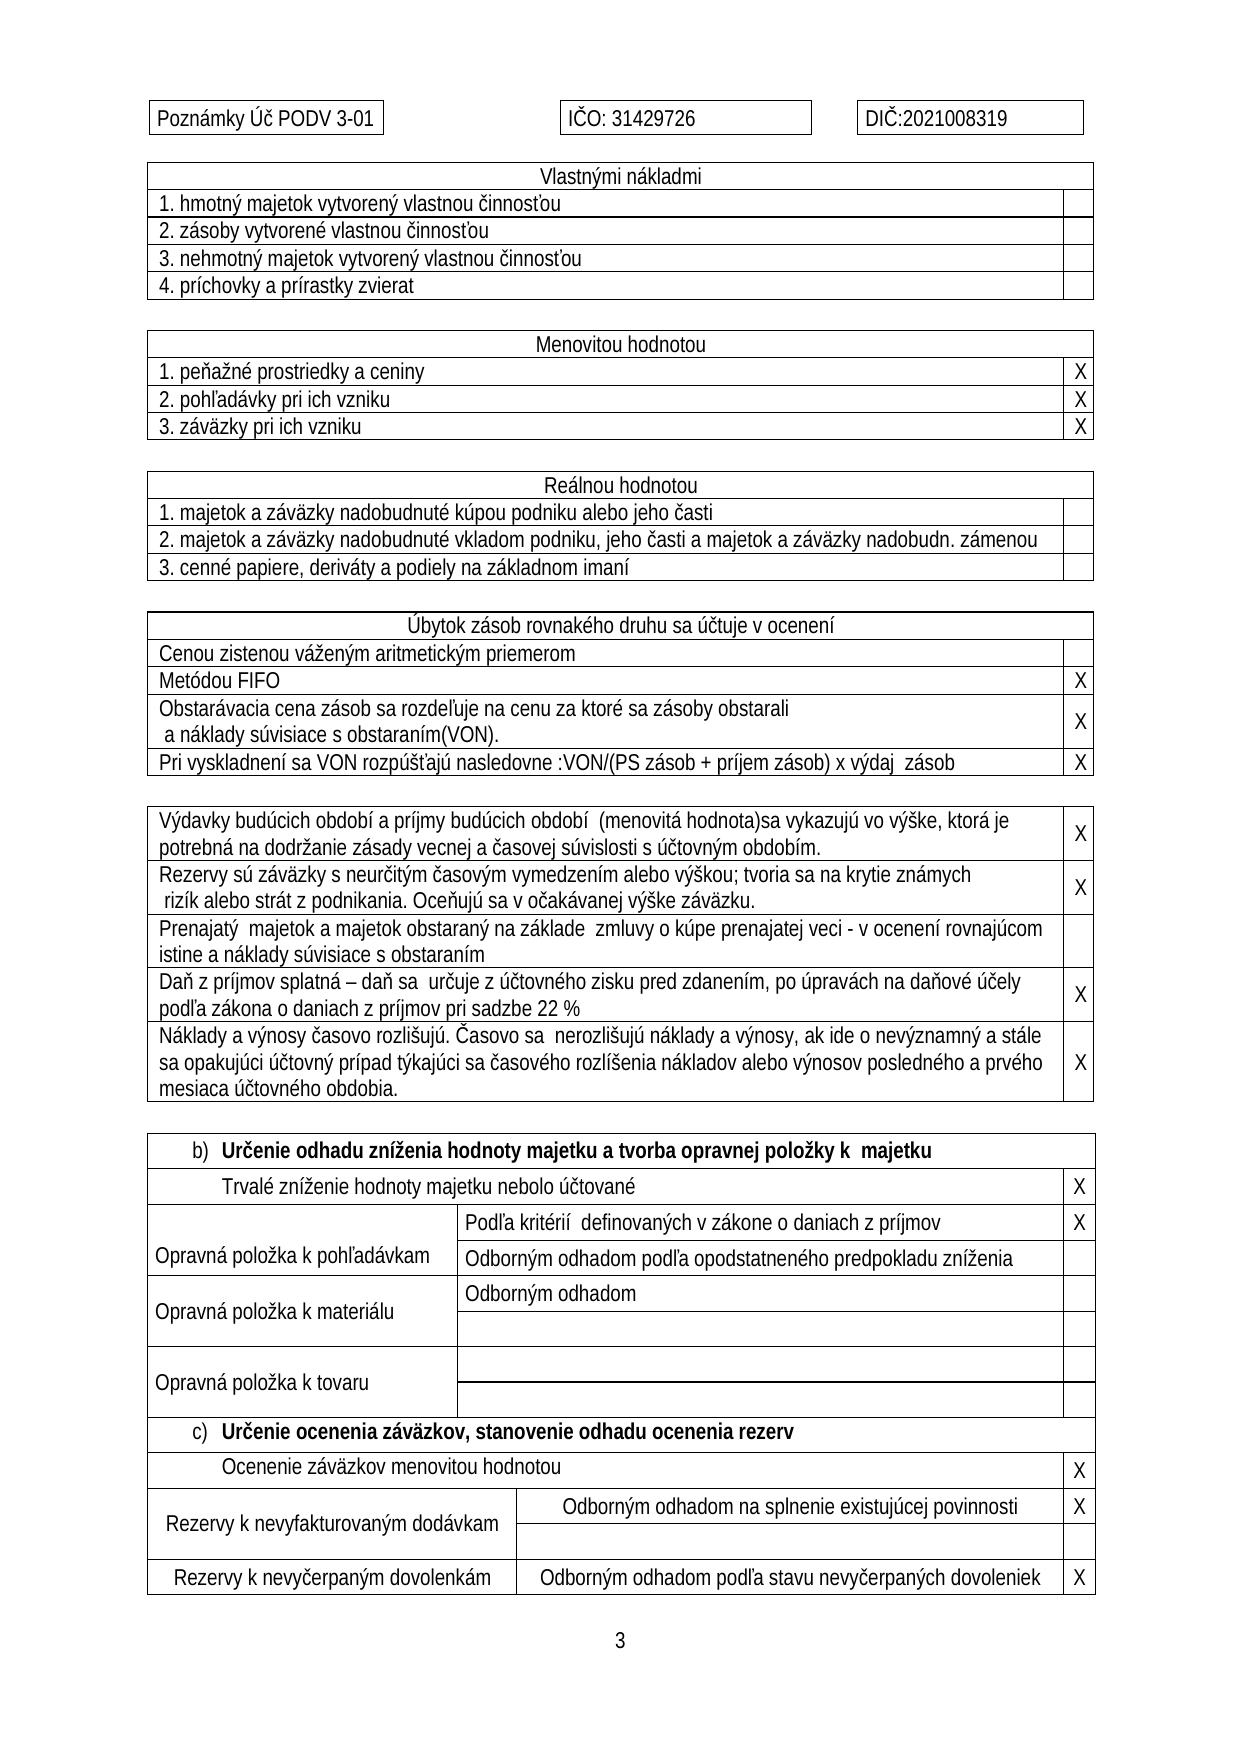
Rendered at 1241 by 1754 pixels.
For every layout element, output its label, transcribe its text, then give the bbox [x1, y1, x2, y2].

table_cell 1. majetok a záväzky nadobudnuté kúpou podniku alebo jeho časti [148, 499, 1063, 525]
table_cell 2. zásoby vytvorené vlastnou činnosťou [148, 218, 1063, 244]
table_cell X [1064, 1453, 1095, 1488]
table_cell Rezervy sú záväzky s neurčitým časovým vymedzením alebo výškou; tvoria sa na krytie známych rizík alebo strát z podnikania. Oceňujú sa v očakávanej výške záväzku. [148, 861, 1063, 913]
table_cell X [1064, 861, 1093, 913]
table_cell 2. majetok a záväzky nadobudnuté vkladom podniku, jeho časti a majetok a záväzky nadobudn. zámenou [148, 526, 1063, 553]
table_header Reálnou hodnotou [148, 472, 1093, 498]
table_cell 2. pohľadávky pri ich vzniku [148, 386, 1063, 412]
table_cell [1064, 272, 1093, 298]
table_cell X [1064, 358, 1093, 384]
table_cell Odborným odhadom podľa opodstatneného predpokladu zníženia [458, 1241, 1063, 1275]
table_cell [1064, 1312, 1095, 1346]
table_cell X [1064, 1560, 1095, 1594]
table_cell [1064, 1276, 1095, 1311]
table_cell [458, 1312, 1063, 1346]
table_cell X [1064, 749, 1093, 775]
table_cell Odborným odhadom na splnenie existujúcej povinnosti [517, 1489, 1063, 1523]
table_cell X [1064, 413, 1093, 439]
table_cell Odborným odhadom [458, 1276, 1063, 1311]
table_cell [1064, 1347, 1095, 1381]
table_cell 4. príchovky a prírastky zvierat [148, 272, 1063, 298]
table_cell [458, 1383, 1063, 1417]
table_cell [1064, 245, 1093, 271]
table_cell Rezervy k nevyčerpaným dovolenkám [148, 1560, 516, 1594]
table_cell Metódou FIFO [148, 667, 1063, 694]
table_cell Pri vyskladnení sa VON rozpúšťajú nasledovne :VON/(PS zásob + príjem zásob) x výdaj zásob [148, 749, 1063, 775]
table_header Úbytok zásob rovnakého druhu sa účtuje v ocenení [148, 613, 1093, 639]
table_cell X [1064, 1022, 1093, 1101]
table_cell [1064, 915, 1093, 967]
table_cell 3. záväzky pri ich vzniku [148, 413, 1063, 439]
table_cell [1064, 1383, 1095, 1417]
table_cell Určenie ocenenia záväzkov, stanovenie odhadu ocenenia rezerv [148, 1418, 1095, 1452]
table_cell Opravná položka k tovaru [148, 1347, 457, 1417]
table_cell [1064, 1524, 1095, 1558]
table_header X [1064, 807, 1093, 860]
table_header Vlastnými nákladmi [148, 163, 1093, 189]
table_cell [517, 1524, 1063, 1558]
table_cell X [1064, 1205, 1095, 1240]
table_cell Odborným odhadom podľa stavu nevyčerpaných dovoleniek [517, 1560, 1063, 1594]
table_cell [1064, 554, 1093, 580]
table_cell Ocenenie záväzkov menovitou hodnotou [148, 1453, 1063, 1488]
table_cell X [1064, 1169, 1095, 1204]
table_cell Opravná položka k pohľadávkam [148, 1205, 457, 1275]
table_cell Náklady a výnosy časovo rozlišujú. Časovo sa nerozlišujú náklady a výnosy, ak ide o nevýznamný a stále sa opakujúci účtovný prípad týkajúci sa časového rozlíšenia nákladov alebo výnosov posledného a prvého mesiaca účtovného obdobia. [148, 1022, 1063, 1101]
table_header Menovitou hodnotou [148, 331, 1093, 357]
table_cell X [1064, 695, 1093, 747]
table_cell 1. hmotný majetok vytvorený vlastnou činnosťou [148, 190, 1063, 216]
table_cell Cenou zistenou váženým aritmetickým priemerom [148, 640, 1063, 666]
table_cell Opravná položka k materiálu [148, 1276, 457, 1346]
table_cell X [1064, 968, 1093, 1021]
table_cell Trvalé zníženie hodnoty majetku nebolo účtované [148, 1169, 1063, 1204]
table_cell 3. cenné papiere, deriváty a podiely na základnom imaní [148, 554, 1063, 580]
table_cell [1064, 218, 1093, 244]
table_cell Daň z príjmov splatná – daň sa určuje z účtovného zisku pred zdanením, po úpravách na daňové účely podľa zákona o daniach z príjmov pri sadzbe 22 % [148, 968, 1063, 1021]
table_cell [1064, 499, 1093, 525]
table_cell Prenajatý majetok a majetok obstaraný na základe zmluvy o kúpe prenajatej veci - v ocenení rovnajúcom istine a náklady súvisiace s obstaraním [148, 915, 1063, 967]
table_cell X [1064, 1489, 1095, 1523]
table_cell [1064, 1241, 1095, 1275]
table_cell 3. nehmotný majetok vytvorený vlastnou činnosťou [148, 245, 1063, 271]
table_cell 1. peňažné prostriedky a ceniny [148, 358, 1063, 384]
table_cell Rezervy k nevyfakturovaným dodávkam [148, 1489, 516, 1558]
table_cell [1064, 526, 1093, 553]
table_cell Podľa kritérií definovaných v zákone o daniach z príjmov [458, 1205, 1063, 1240]
table_cell [1064, 190, 1093, 216]
table_header Výdavky budúcich období a príjmy budúcich období (menovitá hodnota)sa vykazujú vo výške, ktorá je potrebná na dodržanie zásady vecnej a časovej súvislosti s účtovným obdobím. [148, 807, 1063, 860]
table_cell X [1064, 667, 1093, 694]
table_cell X [1064, 386, 1093, 412]
table_header Určenie odhadu zníženia hodnoty majetku a tvorba opravnej položky k majetku [148, 1134, 1095, 1168]
table_cell [1064, 640, 1093, 666]
table_cell [458, 1347, 1063, 1381]
table_cell Obstarávacia cena zásob sa rozdeľuje na cenu za ktoré sa zásoby obstarali a náklady súvisiace s obstaraním(VON). [148, 695, 1063, 747]
